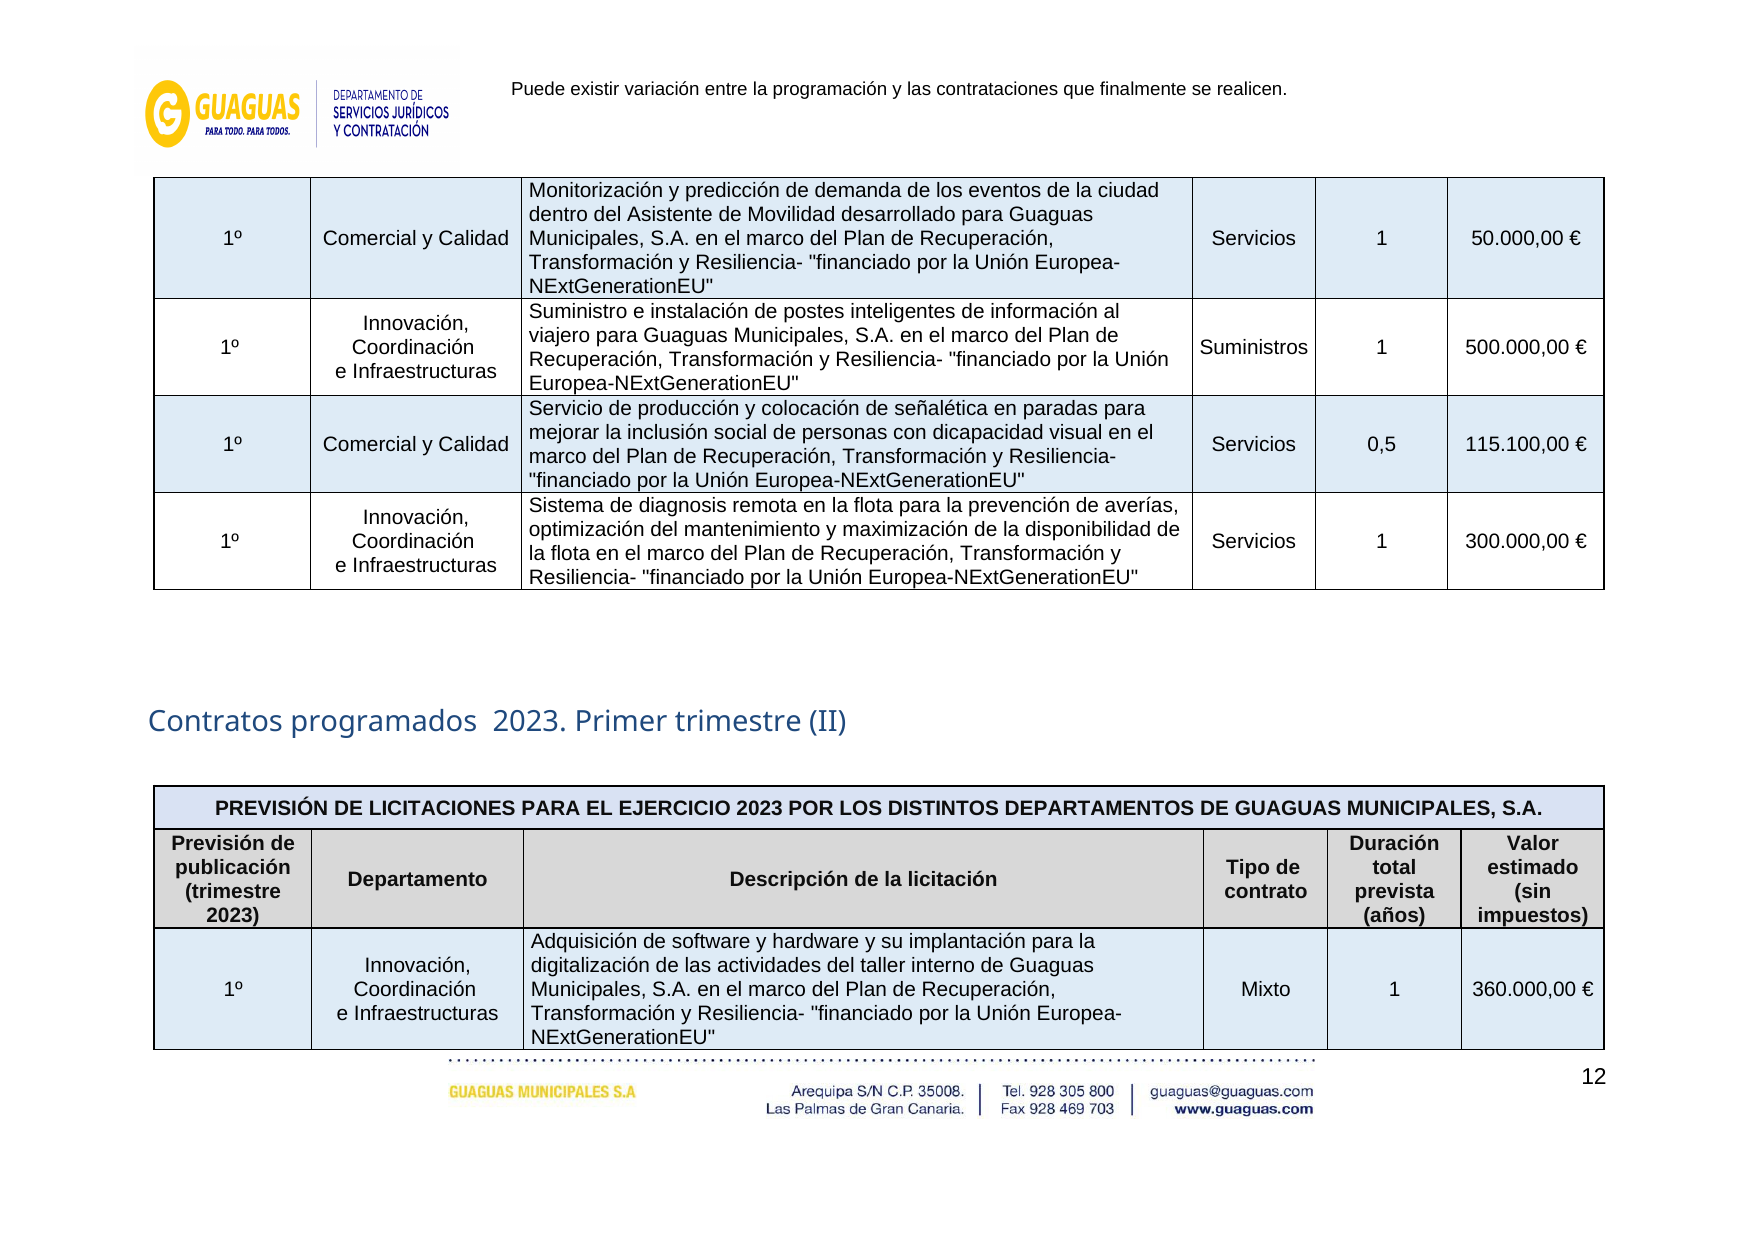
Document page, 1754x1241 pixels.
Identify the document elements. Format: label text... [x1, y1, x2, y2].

table_cell 1º [155, 178, 310, 298]
table_cell 1º [155, 299, 310, 395]
table_cell Servicio de producción y colocación de señalética en paradas para mejorar la inclusión social de personas con dicapacidad visual en el marco del Plan de Recuperación, Transformación y Resiliencia- "financiado por la Unión Europea-NExtGenerationEU" [522, 396, 1192, 492]
table_cell Tipo de contrato [1204, 830, 1327, 927]
table_cell Innovación, Coordinación e Infraestructuras [312, 929, 523, 1049]
table_cell Previsión de publicación (trimestre 2023) [155, 830, 311, 927]
table_cell Innovación, Coordinación e Infraestructuras [311, 493, 521, 589]
table_cell Servicios [1193, 493, 1315, 589]
table_cell Departamento [312, 830, 523, 927]
table_cell Comercial y Calidad [311, 178, 521, 298]
table_cell Monitorización y predicción de demanda de los eventos de la ciudad dentro del Asistente de Movilidad desarrollado para Guaguas Municipales, S.A. en el marco del Plan de Recuperación, Transformación y Resiliencia- "financiado por la Unión Europea-NExtGenerationEU" [522, 178, 1192, 298]
table_cell Sistema de diagnosis remota en la flota para la prevención de averías, optimización del mantenimiento y maximización de la disponibilidad de la flota en el marco del Plan de Recuperación, Transformación y Resiliencia- "financiado por la Unión Europea-NExtGenerationEU" [522, 493, 1192, 589]
table_cell Mixto [1204, 929, 1327, 1049]
table_cell 300.000,00 € [1448, 493, 1603, 589]
table_cell 1º [155, 396, 310, 492]
table_cell 50.000,00 € [1448, 178, 1603, 298]
table_cell Suministro e instalación de postes inteligentes de información al viajero para Guaguas Municipales, S.A. en el marco del Plan de Recuperación, Transformación y Resiliencia- "financiado por la Unión Europea-NExtGenerationEU" [522, 299, 1192, 395]
table_cell 1 [1328, 929, 1461, 1049]
table_cell Descripción de la licitación [524, 830, 1203, 927]
table_cell 115.100,00 € [1448, 396, 1603, 492]
table_cell Valor estimado (sin impuestos) [1462, 830, 1603, 927]
table_cell 1º [155, 929, 311, 1049]
table_cell Adquisición de software y hardware y su implantación para la digitalización de las actividades del taller interno de Guaguas Municipales, S.A. en el marco del Plan de Recuperación, Transformación y Resiliencia- "financiado por la Unión Europea-NExtGenerationEU" [524, 929, 1203, 1049]
table_cell Servicios [1193, 396, 1315, 492]
table_cell 500.000,00 € [1448, 299, 1603, 395]
table_cell 1 [1316, 493, 1447, 589]
table_cell 360.000,00 € [1462, 929, 1603, 1049]
table_cell Innovación, Coordinación e Infraestructuras [311, 299, 521, 395]
table_cell Comercial y Calidad [311, 396, 521, 492]
table_cell 1 [1316, 299, 1447, 395]
table_cell 0,5 [1316, 396, 1447, 492]
table_cell 1º [155, 493, 310, 589]
table_cell Duración total prevista (años) [1328, 830, 1460, 927]
table_cell Servicios [1193, 178, 1315, 298]
table_cell 1 [1316, 178, 1447, 298]
table_header PREVISIÓN DE LICITACIONES PARA EL EJERCICIO 2023 POR LOS DISTINTOS DEPARTAMENTOS DE GUAGUAS MUNICIPALES, S.A. [155, 787, 1603, 828]
text Contratos programados 2023. Primer trimestre (II) [148, 700, 1606, 740]
table_cell Suministros [1193, 299, 1315, 395]
